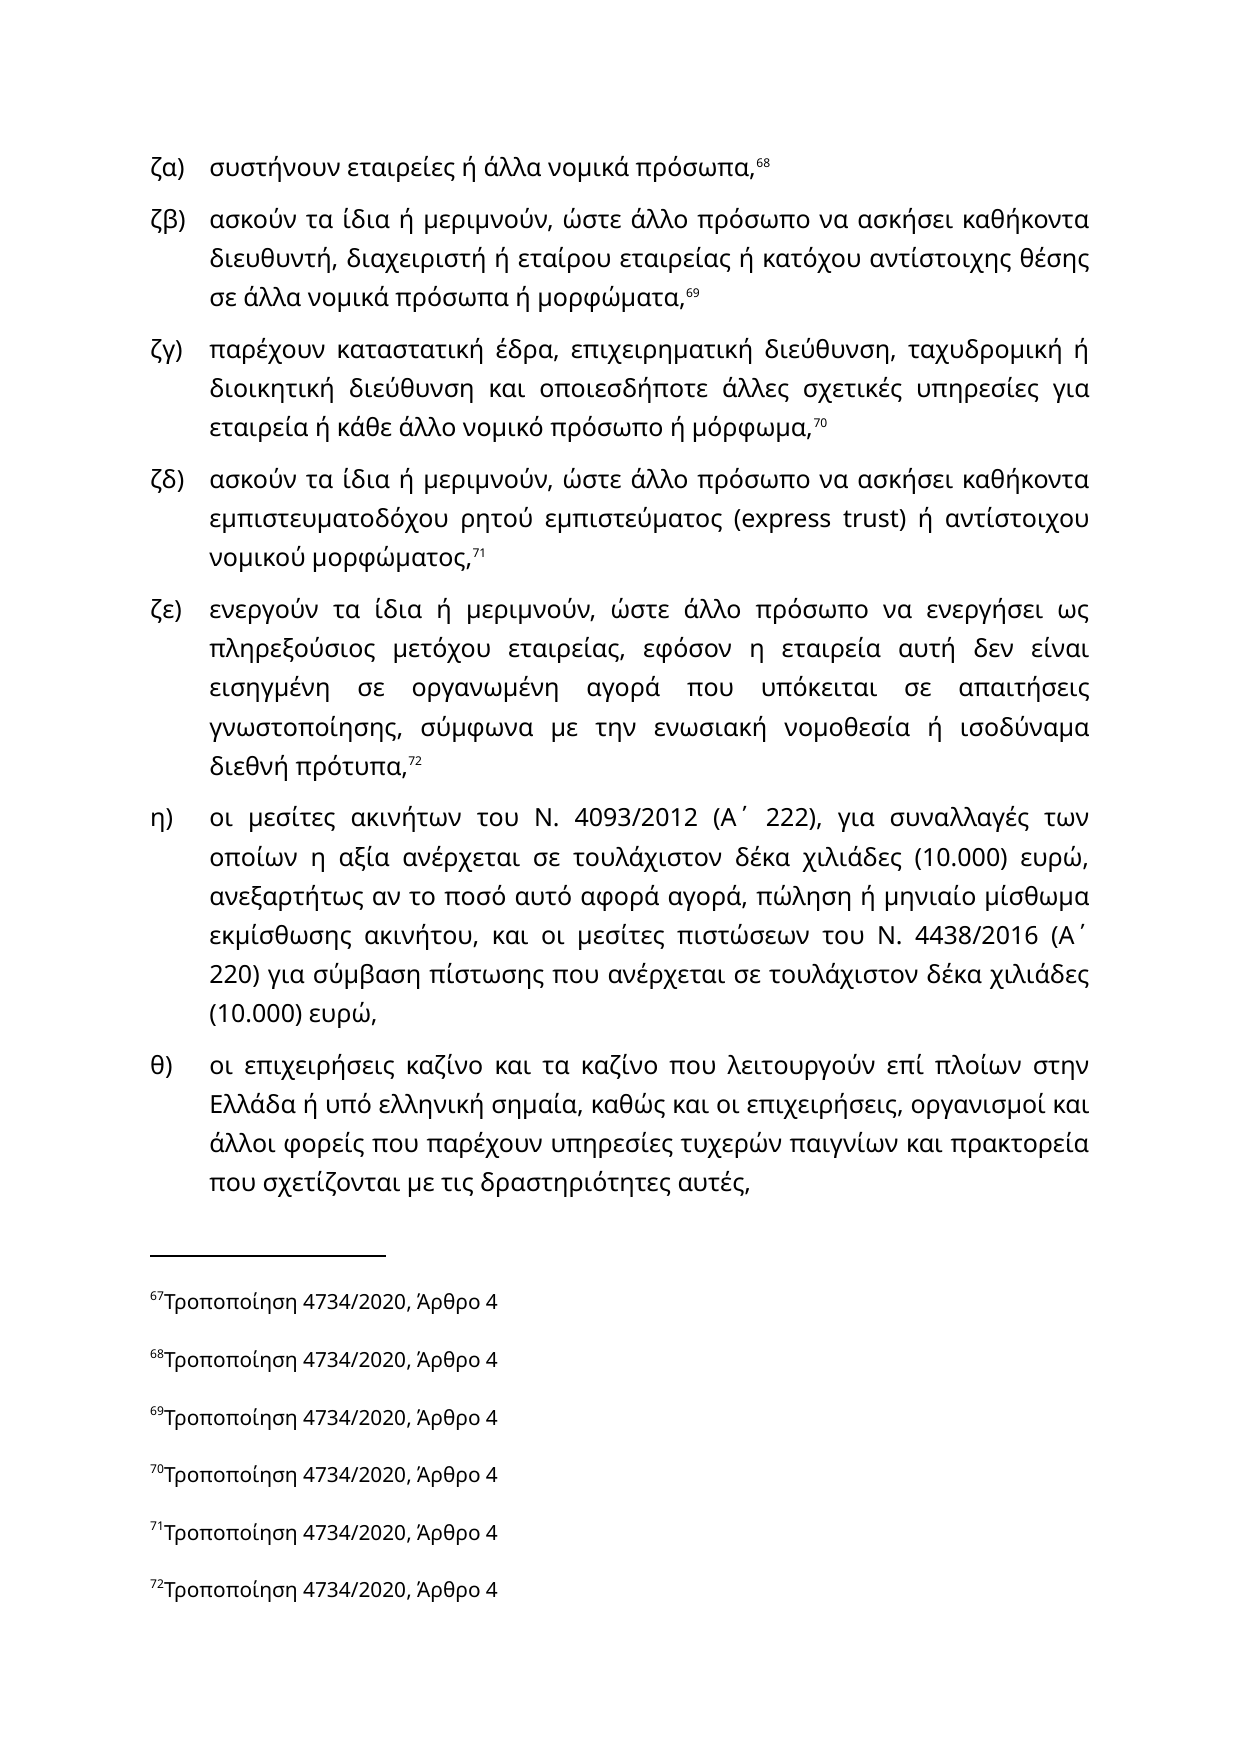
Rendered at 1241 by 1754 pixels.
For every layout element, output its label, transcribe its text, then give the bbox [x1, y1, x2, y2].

list ζα) συστήνουν εταιρείες ή άλλα νομικά πρόσωπα, [150, 150, 1090, 184]
list ζε) ενεργούν τα ίδια ή μεριμνούν, ώστε άλλο πρόσωπο να ενεργήσει ως πληρεξούσιος μετόχου εταιρείας, εφόσον η εταιρεία αυτή δεν είναι εισηγμένη σε οργανωμένη αγορά που υπόκειται σε απαιτήσεις γνωστοποίησης, σύμφωνα με την ενωσιακή νομοθεσία ή ισοδύναμα διεθνή πρότυπα, [150, 592, 1090, 782]
text Τροποποίηση 4734/2020, Άρθρο 4 [150, 1518, 1090, 1546]
text Τροποποίηση 4734/2020, Άρθρο 4 [150, 1345, 1090, 1373]
list ζγ) παρέχουν καταστατική έδρα, επιχειρηματική διεύθυνση, ταχυδρομική ή διοικητική διεύθυνση και οποιεσδήποτε άλλες σχετικές υπηρεσίες για εταιρεία ή κάθε άλλο νομικό πρόσωπο ή μόρφωμα, [150, 332, 1090, 444]
text Τροποποίηση 4734/2020, Άρθρο 4 [150, 1403, 1090, 1431]
list ζβ) ασκούν τα ίδια ή μεριμνούν, ώστε άλλο πρόσωπο να ασκήσει καθήκοντα διευθυντή, διαχειριστή ή εταίρου εταιρείας ή κατόχου αντίστοιχης θέσης σε άλλα νομικά πρόσωπα ή μορφώματα, [150, 202, 1090, 314]
text Τροποποίηση 4734/2020, Άρθρο 4 [150, 1460, 1090, 1489]
list ζδ) ασκούν τα ίδια ή μεριμνούν, ώστε άλλο πρόσωπο να ασκήσει καθήκοντα εμπιστευματοδόχου ρητού εμπιστεύματος (express trust) ή αντίστοιχου νομικού μορφώματος, [150, 462, 1090, 574]
text Τροποποίηση 4734/2020, Άρθρο 4 [150, 1576, 1090, 1604]
list θ) οι επιχειρήσεις καζίνο και τα καζίνο που λειτουργούν επί πλοίων στην Ελλάδα ή υπό ελληνική σημαία, καθώς και οι επιχειρήσεις, οργανισμοί και άλλοι φορείς που παρέχουν υπηρεσίες τυχερών παιγνίων και πρακτορεία που σχετίζονται με τις δραστηριότητες αυτές, [150, 1047, 1090, 1199]
list η) οι μεσίτες ακινήτων του Ν. 4093/2012 (Α΄ 222), για συναλλαγές των οποίων η αξία ανέρχεται σε τουλάχιστον δέκα χιλιάδες (10.000) ευρώ, ανεξαρτήτως αν το ποσό αυτό αφορά αγορά, πώληση ή μηνιαίο μίσθωμα εκμίσθωσης ακινήτου, και οι μεσίτες πιστώσεων του Ν. 4438/2016 (Α΄ 220) για σύμβαση πίστωσης που ανέρχεται σε τουλάχιστον δέκα χιλιάδες (10.000) ευρώ, [150, 800, 1090, 1030]
text Τροποποίηση 4734/2020, Άρθρο 4 [150, 1287, 1090, 1316]
